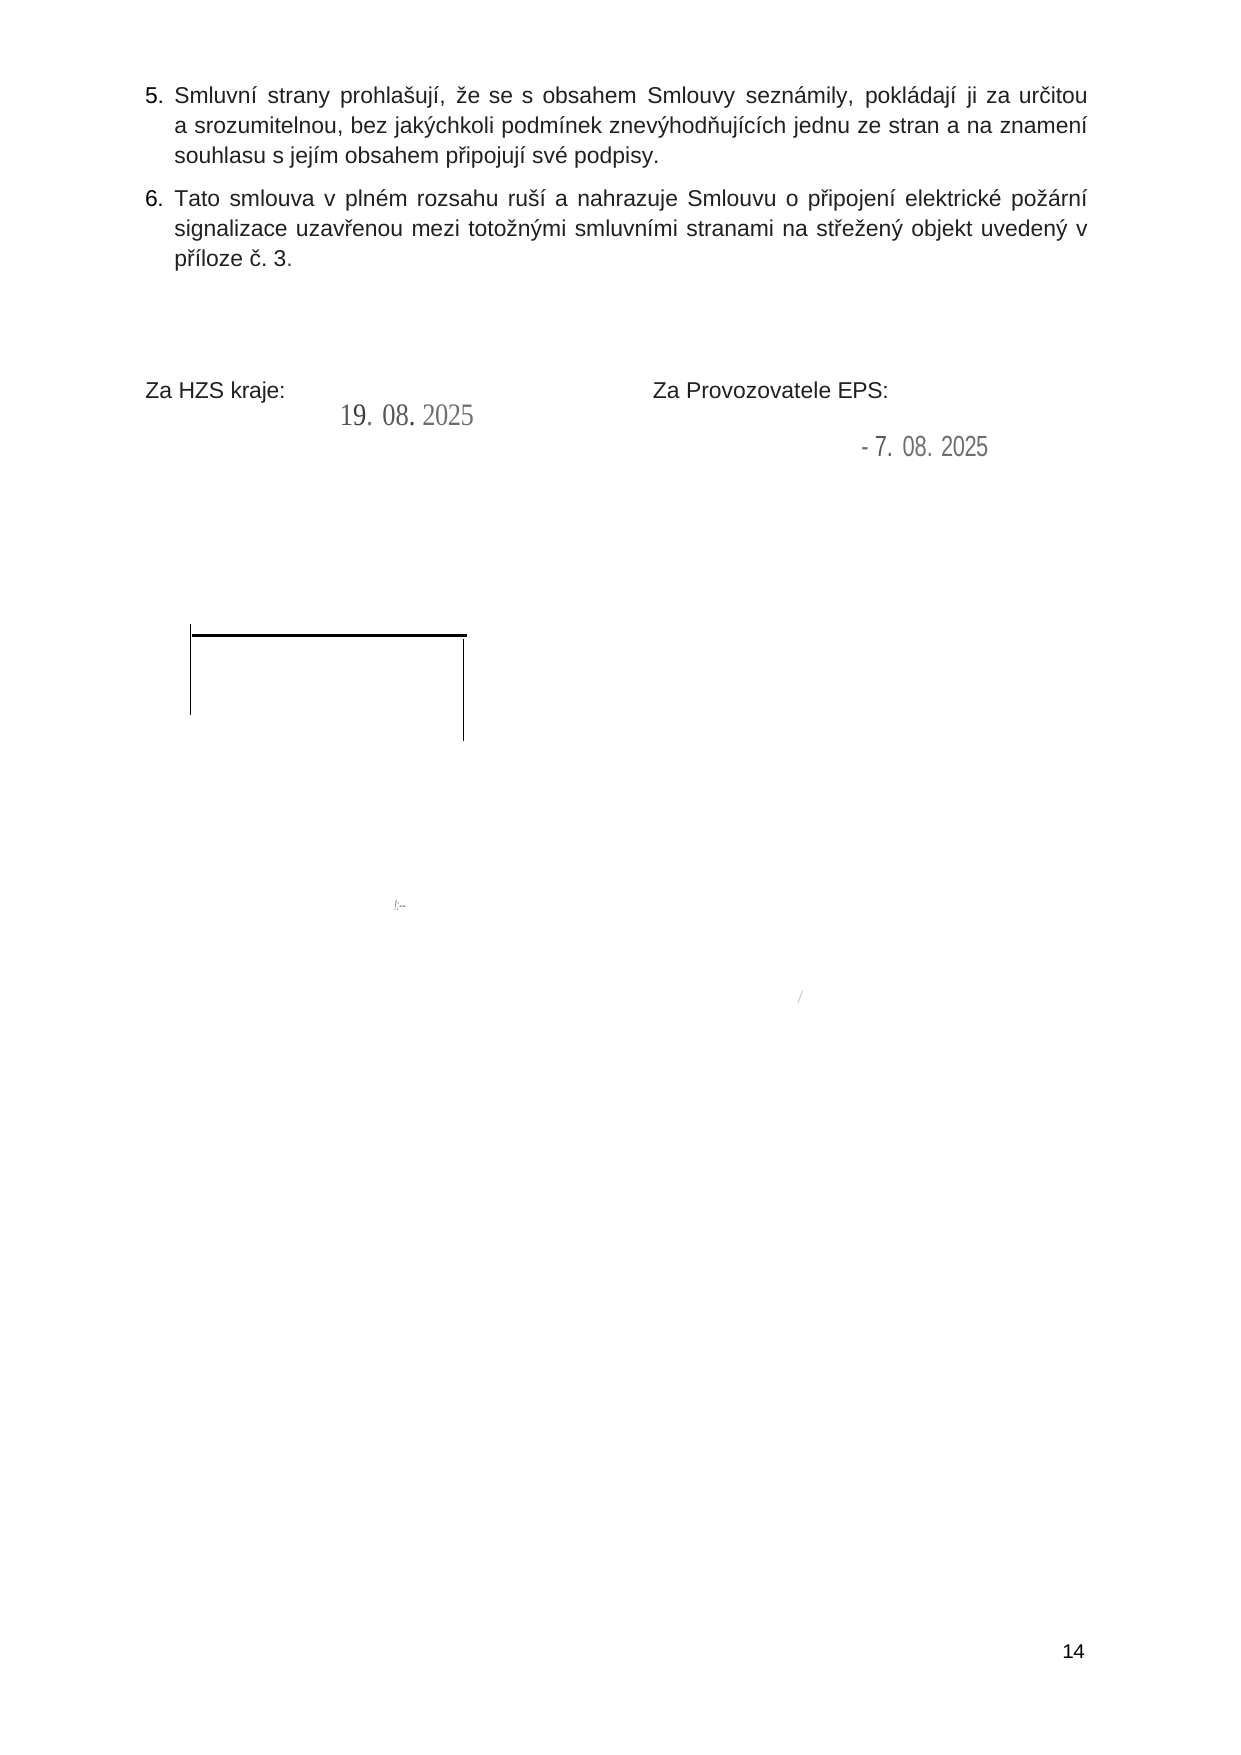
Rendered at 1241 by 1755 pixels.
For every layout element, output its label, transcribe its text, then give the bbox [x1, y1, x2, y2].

text - 7. 08. 2025 [118, 431, 988, 463]
list Smluvní strany prohlašují, že se s obsahem Smlouvy seznámily, pokládají ji za určitou a srozumitelnou, bez jakýchkoli podmínek znevýhodňujících jednu ze stran a na znamení souhlasu s jejím obsahem připojují své podpisy. [145, 82, 1087, 169]
text Za HZS kraje: Za Provozovatele EPS: [145, 379, 1137, 403]
text / [797, 989, 1137, 1008]
text 19. 08. 2025 [339, 403, 1137, 431]
list Tato smlouva v plném rozsahu ruší a nahrazuje Smlouvu o připojení elektrické požární signalizace uzavřenou mezi totožnými smluvními stranami na střežený objekt uvedený v příloze č. 3. [145, 185, 1088, 272]
text !:-- [217, 896, 585, 913]
